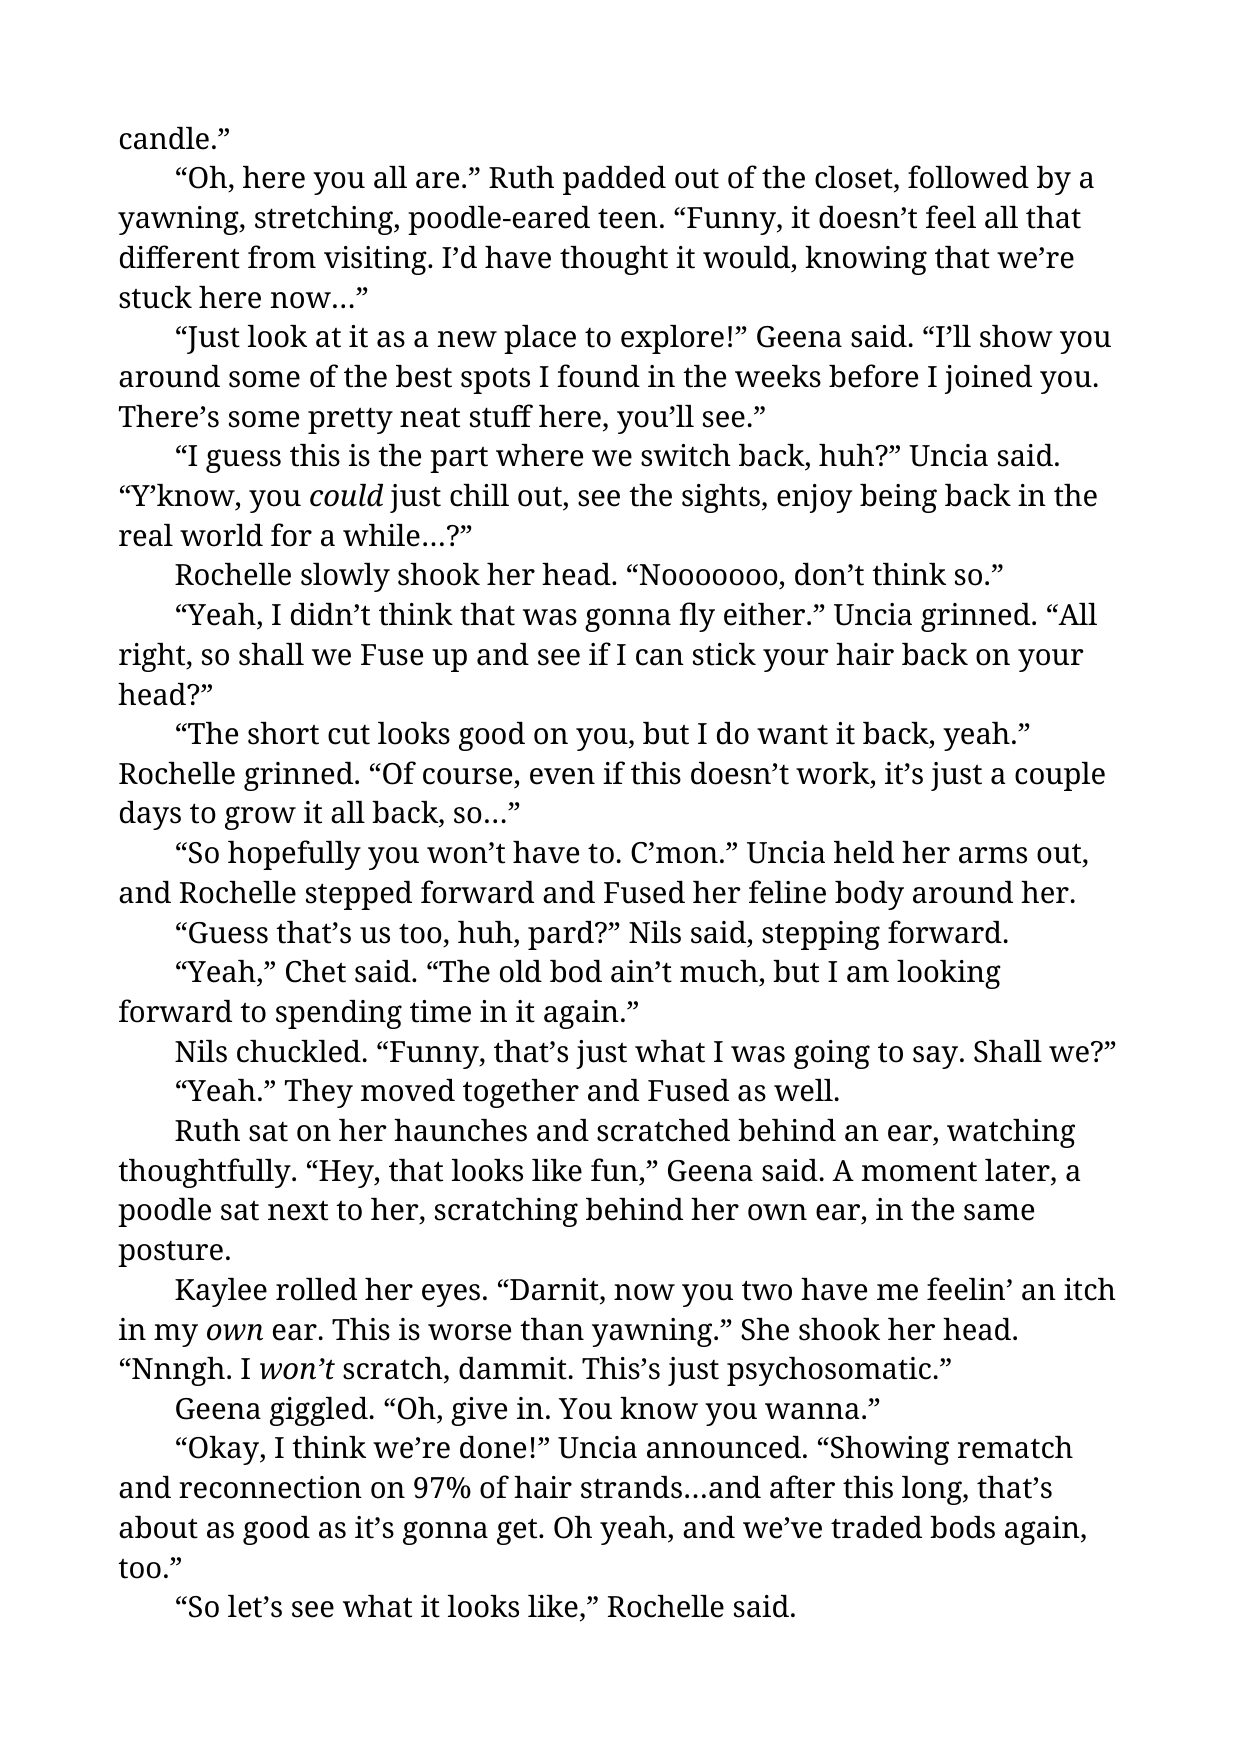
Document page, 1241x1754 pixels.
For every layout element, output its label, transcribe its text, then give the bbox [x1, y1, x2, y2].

text “Okay, I think we’re done!” Uncia announced. “Showing rematch and reconnection on 97% of hair strands…and after this long, that’s about as good as it’s gonna get. Oh yeah, and we’ve traded bods again, too.” [118, 1428, 1122, 1587]
text “Guess that’s us too, huh, pard?” Nils said, stepping forward. [118, 912, 1122, 952]
text Nils chuckled. “Funny, that’s just what I was going to say. Shall we?” [118, 1031, 1122, 1071]
text Geena giggled. “Oh, give in. You know you wanna.” [118, 1388, 1122, 1428]
text “So let’s see what it looks like,” Rochelle said. [118, 1587, 1122, 1626]
text “So hopefully you won’t have to. C’mon.” Uncia held her arms out, and Rochelle stepped forward and Fused her feline body around her. [118, 832, 1122, 912]
text “Oh, here you all are.” Ruth padded out of the closet, followed by a yawning, stretching, poodle-eared teen. “Funny, it doesn’t feel all that different from visiting. I’d have thought it would, knowing that we’re stuck here now…” [118, 158, 1122, 317]
text Kaylee rolled her eyes. “Darnit, now you two have me feelin’ an itch in my own ear. This is worse than yawning.” She shook her head. “Nnngh. I won’t scratch, dammit. This’s just psychosomatic.” [118, 1269, 1122, 1388]
text “Yeah,” Chet said. “The old bod ain’t much, but I am looking forward to spending time in it again.” [118, 952, 1122, 1031]
text “I guess this is the part where we switch back, huh?” Uncia said. “Y’know, you could just chill out, see the sights, enjoy being back in the real world for a while…?” [118, 436, 1122, 555]
text “The short cut looks good on you, but I do want it back, yeah.” Rochelle grinned. “Of course, even if this doesn’t work, it’s just a couple days to grow it all back, so…” [118, 713, 1122, 832]
text “Yeah.” They moved together and Fused as well. [118, 1071, 1122, 1110]
text candle.” [118, 118, 1122, 158]
text “Yeah, I didn’t think that was gonna fly either.” Uncia grinned. “All right, so shall we Fuse up and see if I can stick your hair back on your head?” [118, 594, 1122, 713]
text “Just look at it as a new place to explore!” Geena said. “I’ll show you around some of the best spots I found in the weeks before I joined you. There’s some pretty neat stuff here, you’ll see.” [118, 317, 1122, 436]
text Rochelle slowly shook her head. “Nooooooo, don’t think so.” [118, 555, 1122, 594]
text Ruth sat on her haunches and scratched behind an ear, watching thoughtfully. “Hey, that looks like fun,” Geena said. A moment later, a poodle sat next to her, scratching behind her own ear, in the same posture. [118, 1110, 1122, 1269]
